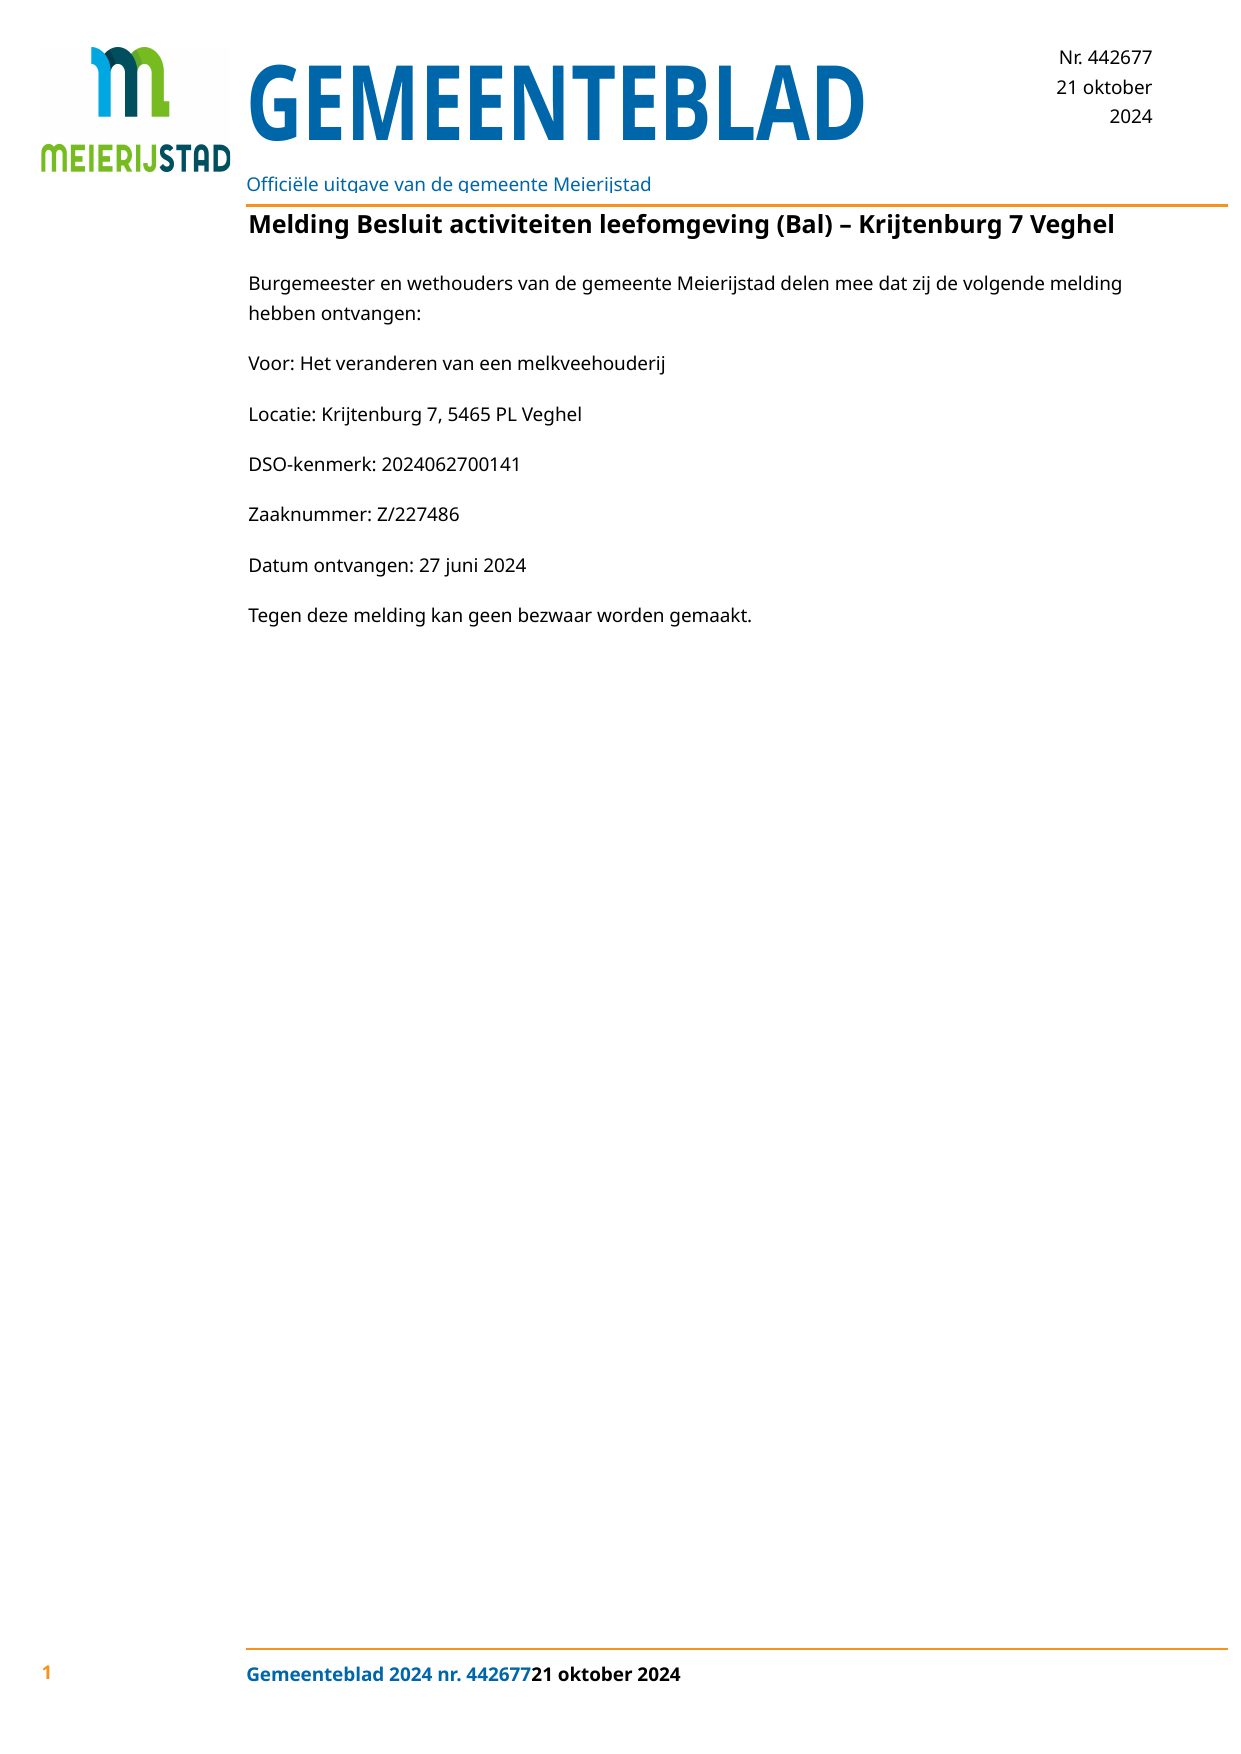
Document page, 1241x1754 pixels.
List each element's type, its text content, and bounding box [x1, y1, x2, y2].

text DSO-kenmerk: 2024062700141 [248, 451, 1152, 477]
text Zaaknummer: Z/227486 [248, 502, 1152, 527]
text Datum ontvangen: 27 juni 2024 [248, 552, 1152, 578]
text Melding Besluit activiteiten leefomgeving (Bal) – Krijtenburg 7 Veghel [248, 207, 1152, 241]
picture [41, 47, 231, 172]
text Locatie: Krijtenburg 7, 5465 PL Veghel [248, 401, 1152, 426]
text Voor: Het veranderen van een melkveehouderij [248, 350, 1152, 376]
text Tegen deze melding kan geen bezwaar worden gemaakt. [248, 602, 1152, 628]
text Burgemeester en wethouders van de gemeente Meierijstad delen mee dat zij de volgende melding hebben ontvangen: [248, 270, 1152, 326]
